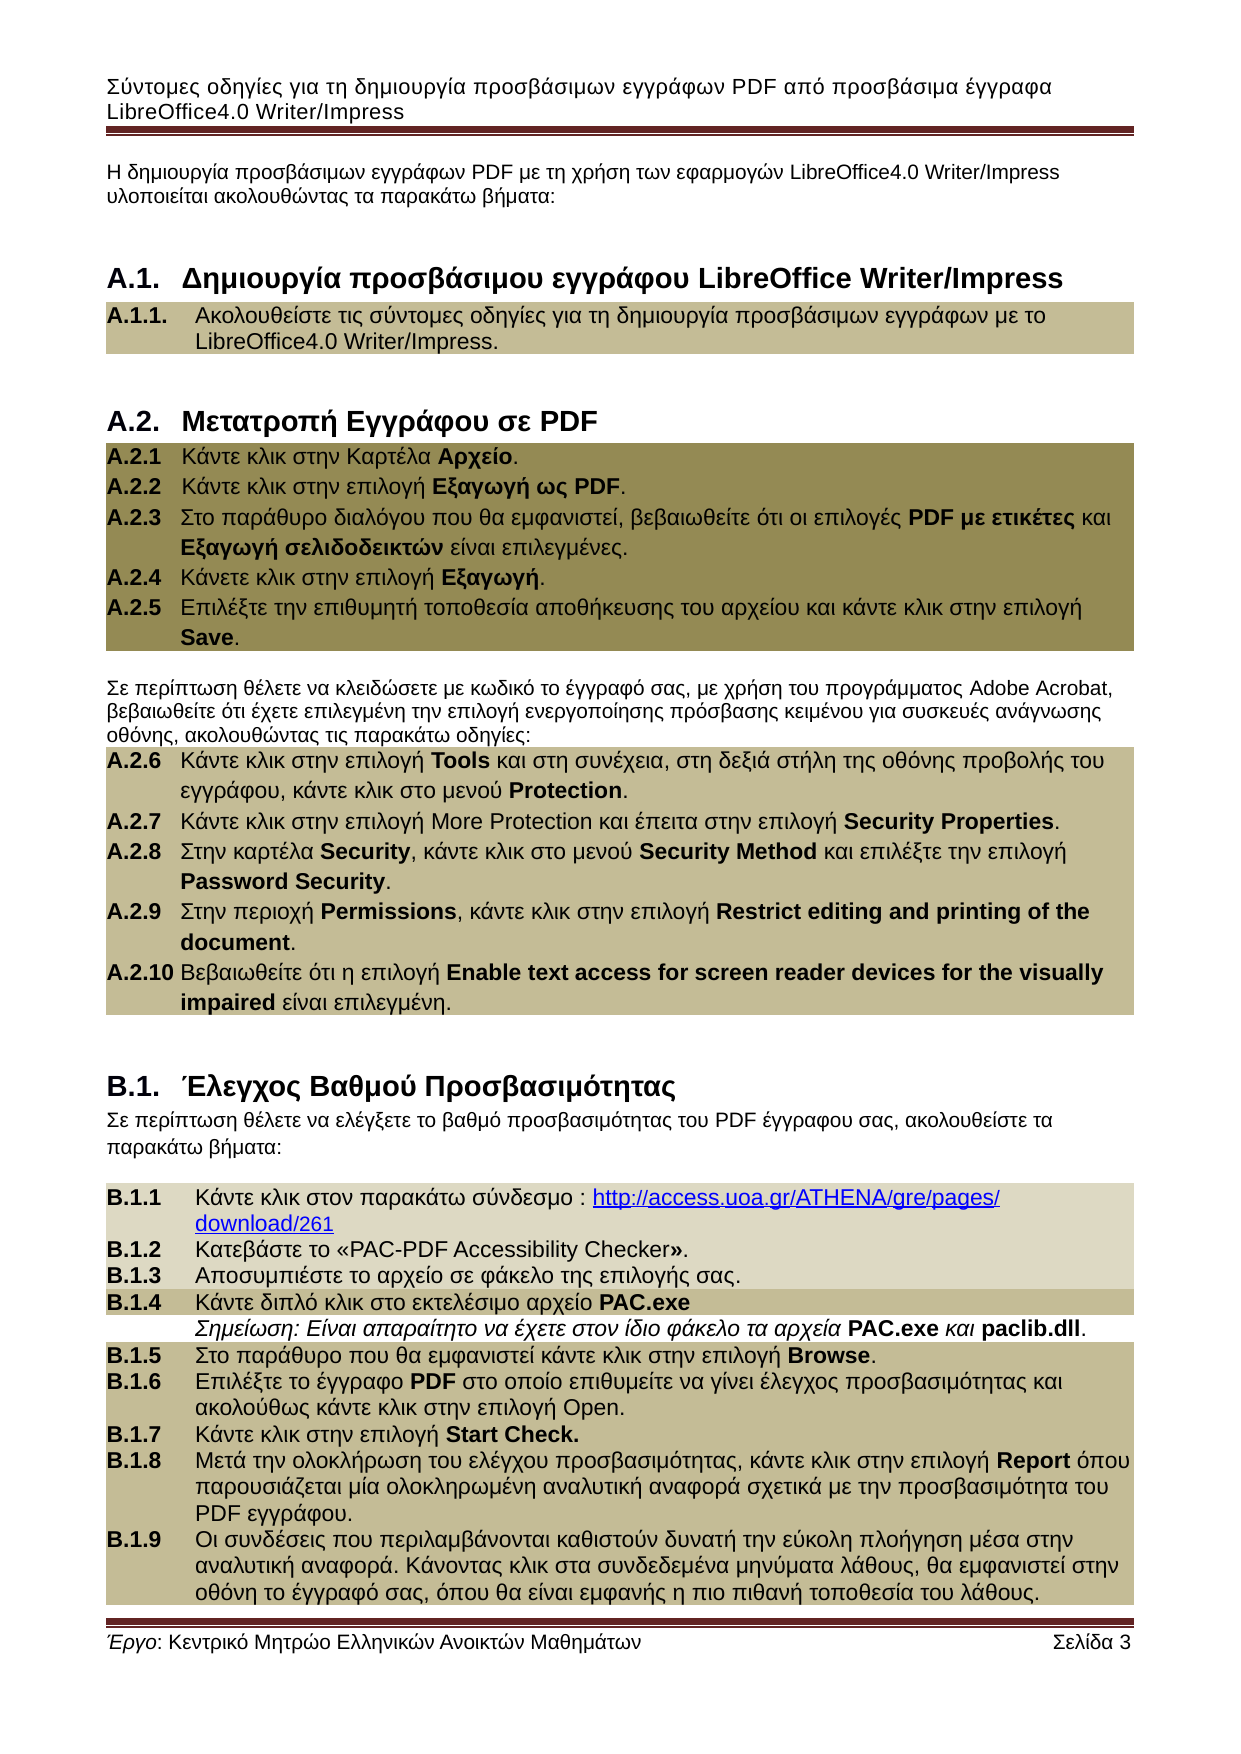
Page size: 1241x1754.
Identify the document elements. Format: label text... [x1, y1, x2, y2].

list Επιλέξτε το έγγραφο PDF στο οποίο επιθυμείτε να γίνει έλεγχος προσβασιμότητας και ακολούθως κάντε κλικ στην επιλογή Open. [106, 1368, 1134, 1421]
list Αποσυμπιέστε το αρχείο σε φάκελο της επιλογής σας. [106, 1262, 1134, 1289]
list Στην περιοχή Permissions, κάντε κλικ στην επιλογή Restrict editing and printing of the document. [106, 898, 1134, 955]
list Κάνετε κλικ στην επιλογή Εξαγωγή. [106, 564, 1134, 590]
list Κάντε κλικ στην επιλογή Tools και στη συνέχεια, στη δεξιά στήλη της οθόνης προβολής του εγγράφου, κάντε κλικ στo μενού Protection. [106, 747, 1134, 804]
list Στο παράθυρο που θα εμφανιστεί κάντε κλικ στην επιλογή Browse. [106, 1342, 1134, 1368]
list Κάντε κλικ στην επιλογή Εξαγωγή ως PDF. [106, 473, 1134, 499]
subtitle Έλεγχος Βαθμού Προσβασιμότητας [106, 1069, 1134, 1103]
text Σε περίπτωση θέλετε να ελέγξετε το βαθμό προσβασιμότητας του PDF έγγραφου σας, ακολουθείστε τα παρακάτω βήματα: [106, 1108, 1134, 1159]
list Επιλέξτε την επιθυμητή τοποθεσία αποθήκευσης του αρχείου και κάντε κλικ στην επιλογή Save. [106, 594, 1134, 651]
text Σημείωση: Είναι απαραίτητο να έχετε στον ίδιο φάκελο τα αρχεία PAC.exe και paclib.dll. [195, 1315, 1134, 1342]
text Σε περίπτωση θέλετε να κλειδώσετε με κωδικό το έγγραφό σας, με χρήση του προγράμματος Adobe Acrobat, βεβαιωθείτε ότι έχετε επιλεγμένη την επιλογή ενεργοποίησης πρόσβασης κειμένου για συσκευές ανάγνωσης οθόνης, ακολουθώντας τις παρακάτω οδηγίες: [106, 675, 1134, 747]
list Κάντε κλικ στην επιλογή More Protection και έπειτα στην επιλογή Security Properties. [106, 808, 1134, 834]
list Στην καρτέλα Security, κάντε κλικ στο μενού Security Method και επιλέξτε την επιλογή Password Security. [106, 838, 1134, 894]
list Μετά την ολοκλήρωση του ελέγχου προσβασιμότητας, κάντε κλικ στην επιλογή Report όπου παρουσιάζεται μία ολοκληρωμένη αναλυτική αναφορά σχετικά με την προσβασιμότητα του PDF εγγράφου. [106, 1447, 1134, 1526]
subtitle Δημιουργία προσβάσιμου εγγράφου LibreOffice Writer/Impress [106, 258, 1134, 296]
list Ακολουθείστε τις σύντομες οδηγίες για τη δημιουργία προσβάσιμων εγγράφων με το LibreOffice4.0 Writer/Impress. [106, 302, 1134, 354]
subtitle Μετατροπή Εγγράφου σε PDF [106, 404, 1134, 438]
list Βεβαιωθείτε ότι η επιλογή Enable text access for screen reader devices for the visually impaired είναι επιλεγμένη. [106, 959, 1134, 1015]
list Κάντε κλικ στην Καρτέλα Αρχείο. [106, 443, 1134, 469]
list Κάντε κλικ στον παρακάτω σύνδεσμο : http://access.uoa.gr/ATHENA/gre/pages/download/261 [106, 1183, 1134, 1236]
list Κάντε κλικ στην επιλογή Start Check. [106, 1421, 1134, 1447]
list Κάντε διπλό κλικ στο εκτελέσιμο αρχείο PAC.exe [106, 1289, 1134, 1315]
text Η δημιουργία προσβάσιμων εγγράφων PDF με τη χρήση των εφαρμογών LibreOffice4.0 Writer/Impress υλοποιείται ακολουθώντας τα παρακάτω βήματα: [106, 160, 1134, 208]
list Οι συνδέσεις που περιλαμβάνονται καθιστούν δυνατή την εύκολη πλοήγηση μέσα στην αναλυτική αναφορά. Κάνοντας κλικ στα συνδεδεμένα μηνύματα λάθους, θα εμφανιστεί στην οθόνη το έγγραφό σας, όπου θα είναι εμφανής η πιο πιθανή τοποθεσία του λάθους. [106, 1526, 1134, 1605]
list Στο παράθυρο διαλόγου που θα εμφανιστεί, βεβαιωθείτε ότι οι επιλογές PDF με ετικέτες και Εξαγωγή σελιδοδεικτών είναι επιλεγμένες. [106, 503, 1134, 560]
list Κατεβάστε το «PAC-PDF Accessibility Checker». [106, 1236, 1134, 1262]
